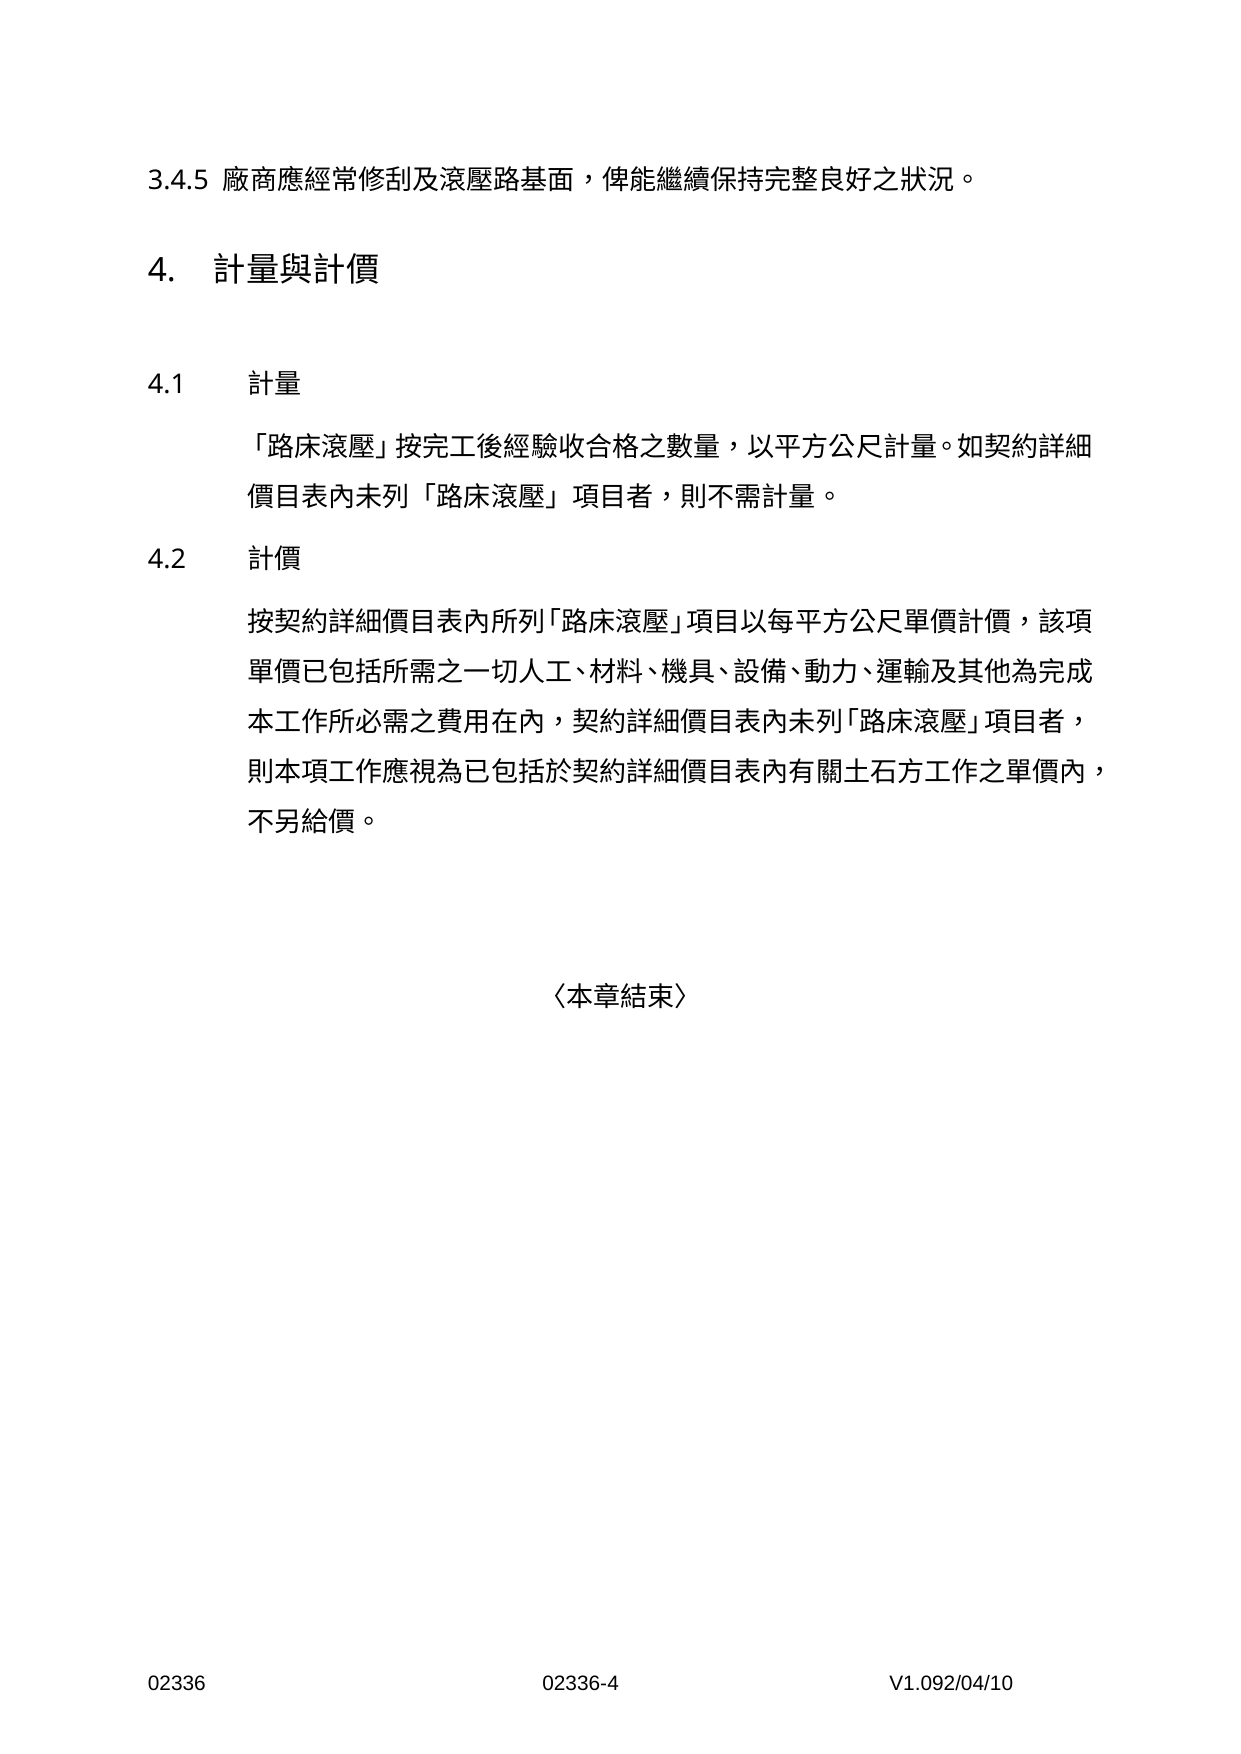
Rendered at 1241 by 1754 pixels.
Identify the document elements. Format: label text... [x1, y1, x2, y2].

subtitle 3.4.5 廠商應經常修刮及滾壓路基面，俾能繼續保持完整良好之狀況。 [148, 148, 1092, 198]
text 按契約詳細價目表內所列「路床滾壓」項目以每平方公尺單價計價，該項單價已包括所需之一切人工、材料、機具、設備、動力、運輸及其他為完成本工作所必需之費用在內，契約詳細價目表內未列「路床滾壓」項目者，則本項工作應視為已包括於契約詳細價目表內有關土石方工作之單價內，不另給價。 [247, 589, 1092, 839]
subtitle 4.2 計價 [148, 526, 1092, 576]
subtitle 〈本章結束〉 [148, 964, 1092, 1014]
subtitle 4.1 計量 [148, 351, 1092, 401]
subtitle 4. 計量與計價 [148, 216, 1092, 291]
text 「路床滾壓」按完工後經驗收合格之數量，以平方公尺計量。如契約詳細價目表內未列「路床滾壓」項目者，則不需計量。 [247, 414, 1092, 514]
